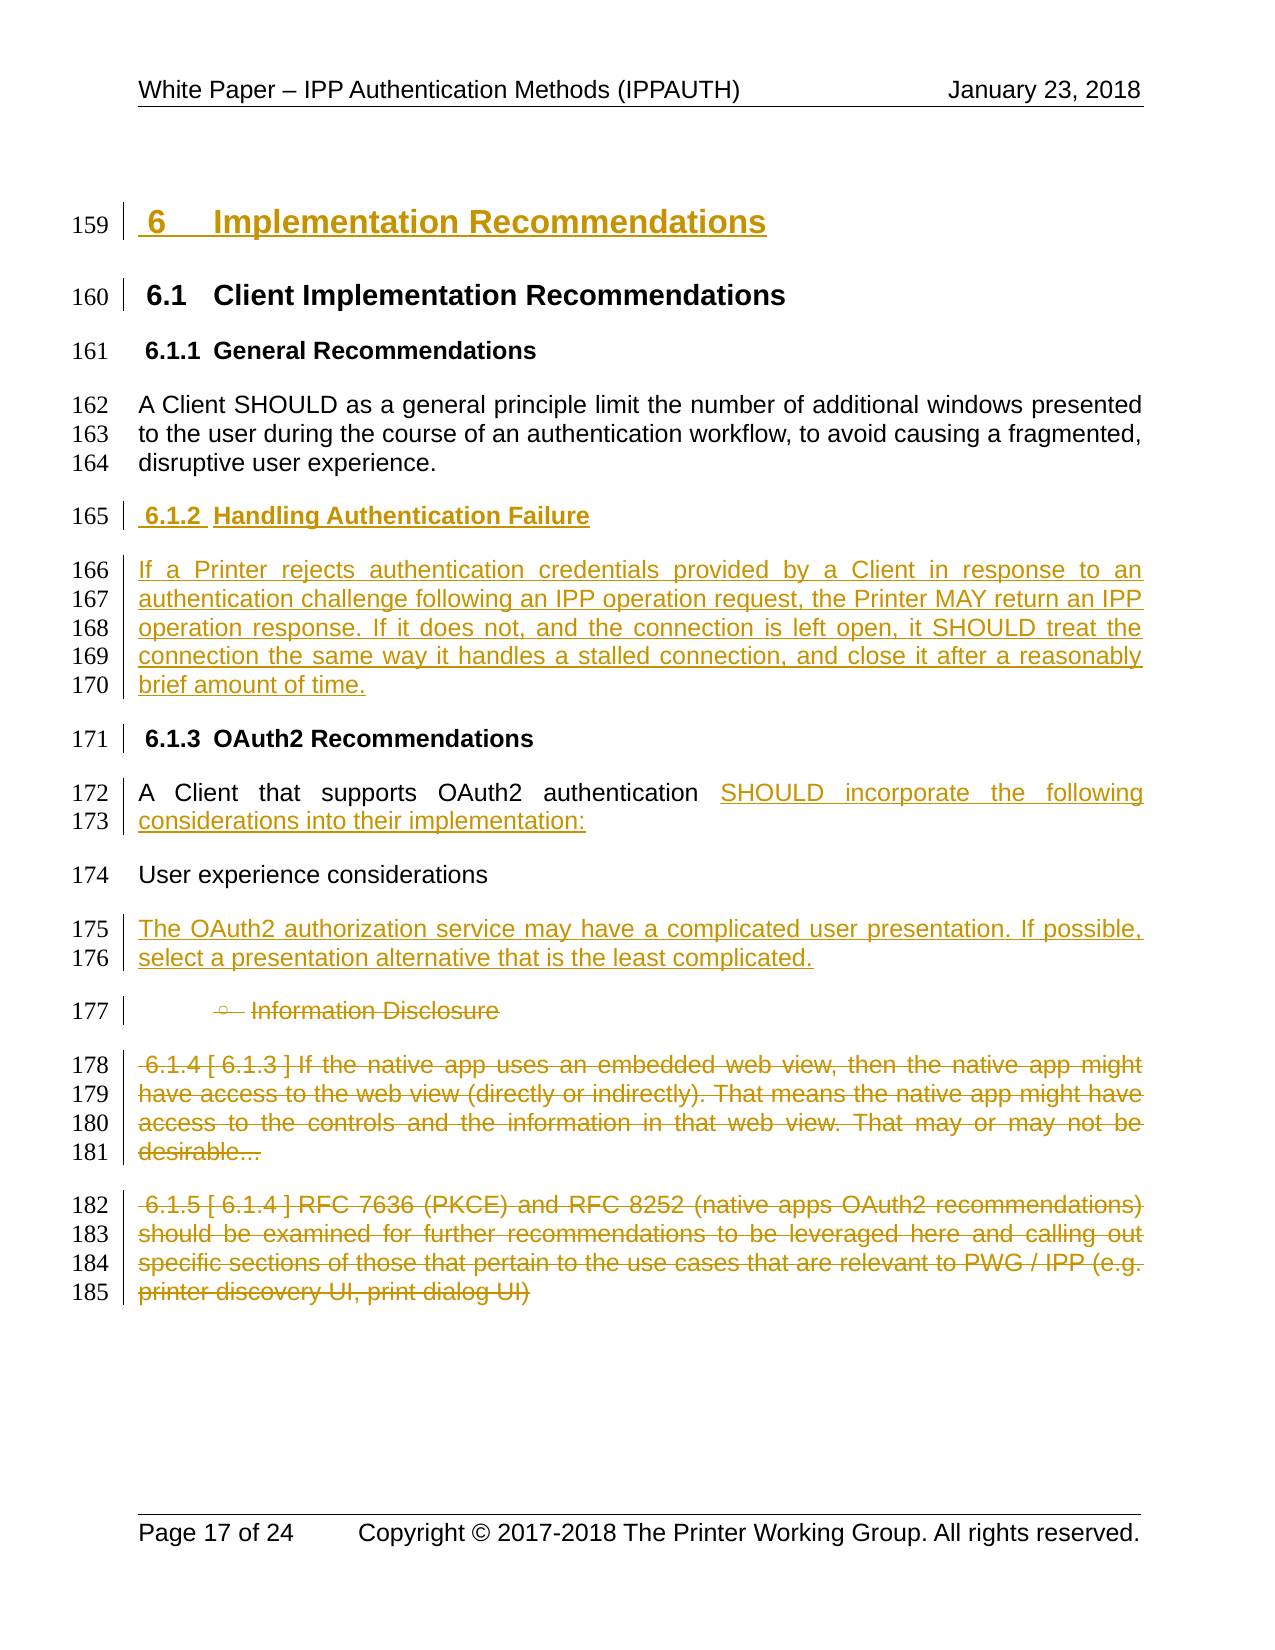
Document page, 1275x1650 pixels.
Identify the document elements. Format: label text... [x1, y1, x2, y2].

subtitle Client Implementation Recommendations [138, 278, 1144, 311]
text The OAuth2 authorization service may have a complicated user presentation. If possible, [138, 914, 1144, 939]
subtitle OAuth2 Recommendations [138, 724, 1144, 753]
subtitle Implementation Recommendations [138, 202, 1144, 240]
text A Client that supports OAuth2 authentication SHOULD incorporate the following considerations into their implementation: [138, 778, 1144, 835]
text If a Printer rejects authentication credentials provided by a Client in response to an [138, 555, 1144, 580]
text authentication challenge following an IPP operation request, the Printer MAY return an IPP [138, 581, 1144, 609]
text A Client SHOULD as a general principle limit the number of additional windows presented to the user during the course of an authentication workflow, to avoid causing a fragmented, disruptive user experience. [138, 390, 1144, 476]
list Printer Implementation Recommendations [213, 996, 1144, 1025]
text select a presentation alternative that is the least complicated. [138, 940, 1144, 971]
subtitle General Recommendations [138, 336, 1144, 365]
subtitle Handling Authentication Failure [138, 501, 1144, 530]
text operation response. If it does not, and the connection is left open, it SHOULD treat the connection the same way it handles a stalled connection, and close it after a reasonably brief amount of time. [138, 610, 1144, 699]
text User experience considerations [138, 860, 1144, 889]
